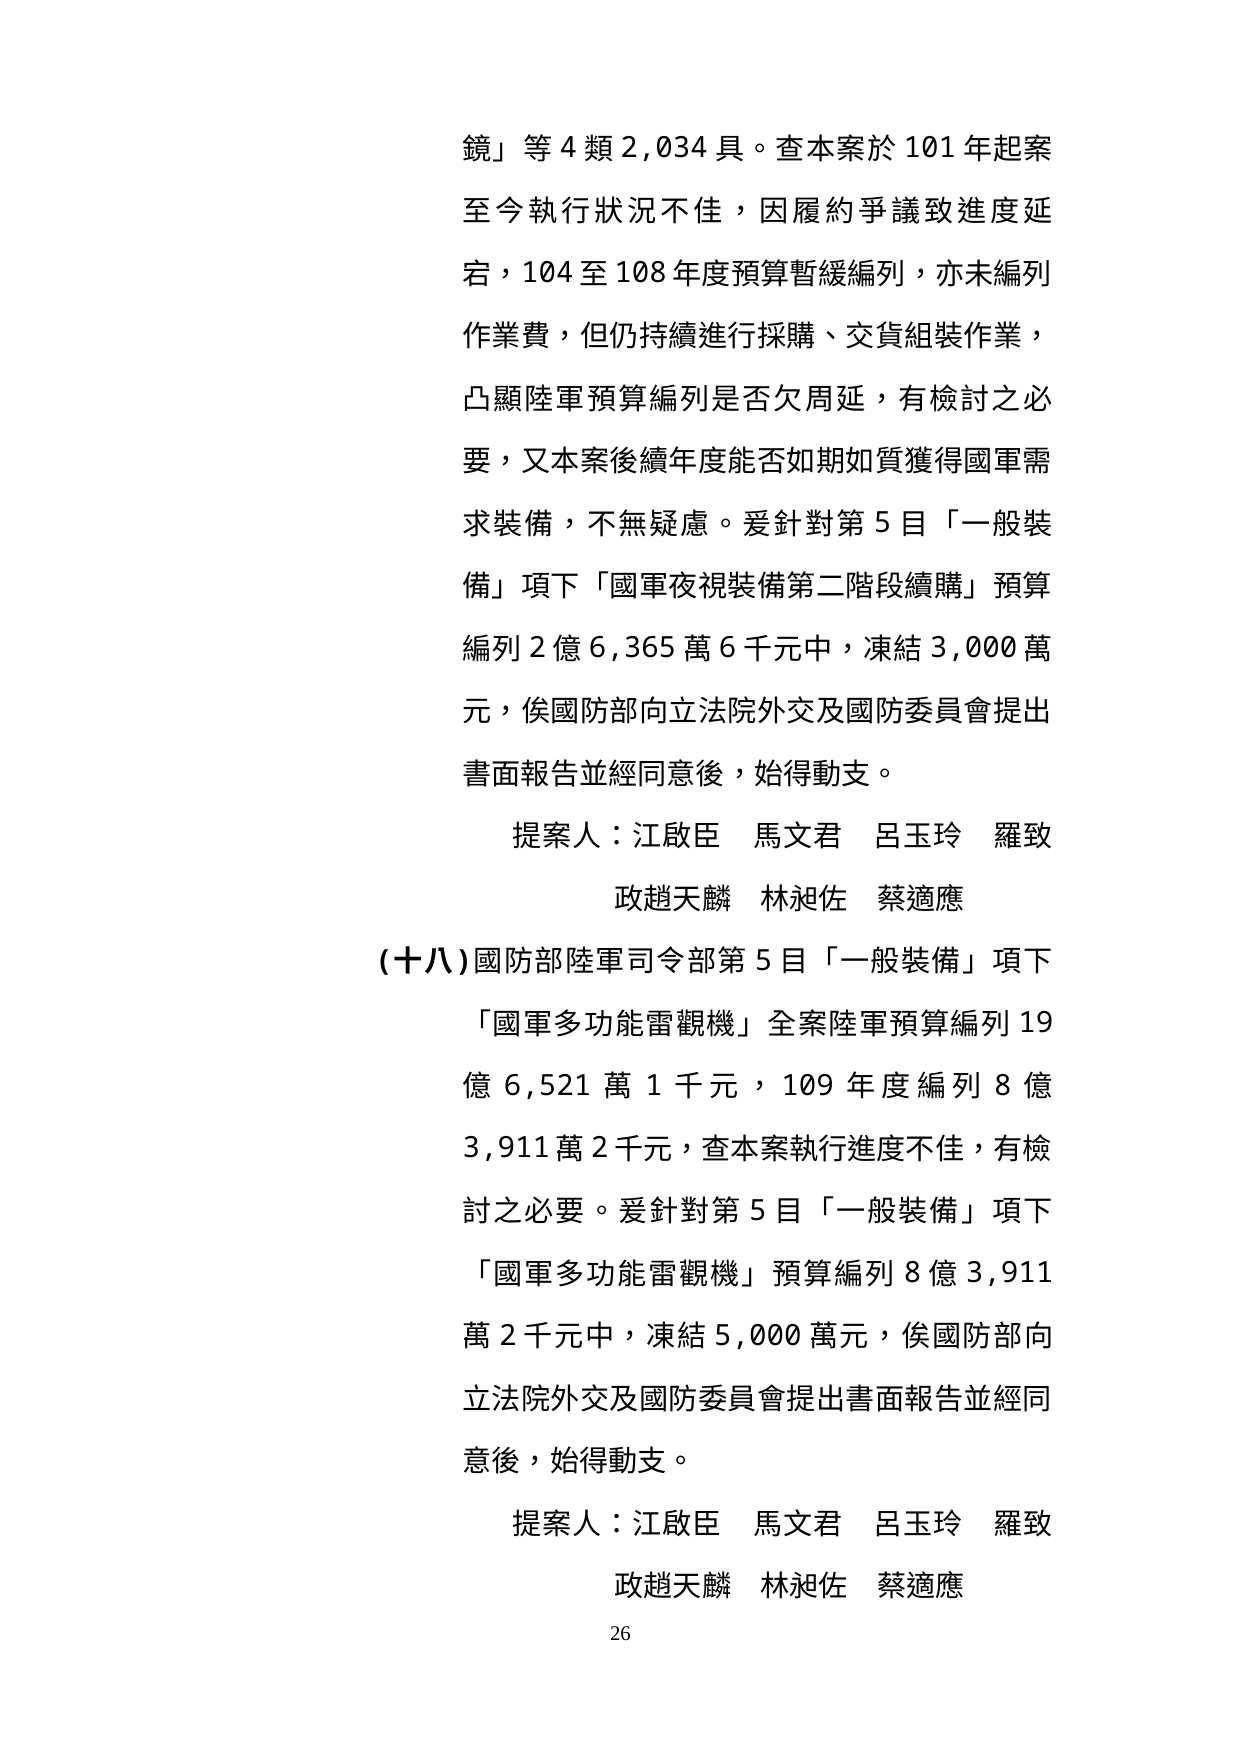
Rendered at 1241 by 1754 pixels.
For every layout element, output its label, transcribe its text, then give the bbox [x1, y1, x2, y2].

text 提案人：江啟臣 馬文君 呂玉玲 羅致政趙天麟 林昶佐 蔡適應 [512, 1480, 1053, 1605]
text 鏡」等4類2,034具。查本案於101年起案至今執行狀況不佳，因履約爭議致進度延宕，104至108年度預算暫緩編列，亦未編列作業費，但仍持續進行採購、交貨組裝作業，凸顯陸軍預算編列是否欠周延，有檢討之必要，又本案後續年度能否如期如質獲得國軍需求裝備，不無疑慮。爰針對第5目「一般裝備」項下「國軍夜視裝備第二階段續購」預算編列2億6,365萬6千元中，凍結3,000萬元，俟國防部向立法院外交及國防委員會提出書面報告並經同意後，始得動支。 [375, 105, 1053, 792]
text 提案人：江啟臣 馬文君 呂玉玲 羅致政趙天麟 林昶佐 蔡適應 [512, 792, 1053, 917]
text (十八)國防部陸軍司令部第5目「一般裝備」項下「國軍多功能雷觀機」全案陸軍預算編列19億6,521萬1千元，109年度編列8億3,911萬2千元，查本案執行進度不佳，有檢討之必要。爰針對第5目「一般裝備」項下「國軍多功能雷觀機」預算編列8億3,911萬2千元中，凍結5,000萬元，俟國防部向立法院外交及國防委員會提出書面報告並經同意後，始得動支。 [375, 917, 1053, 1480]
